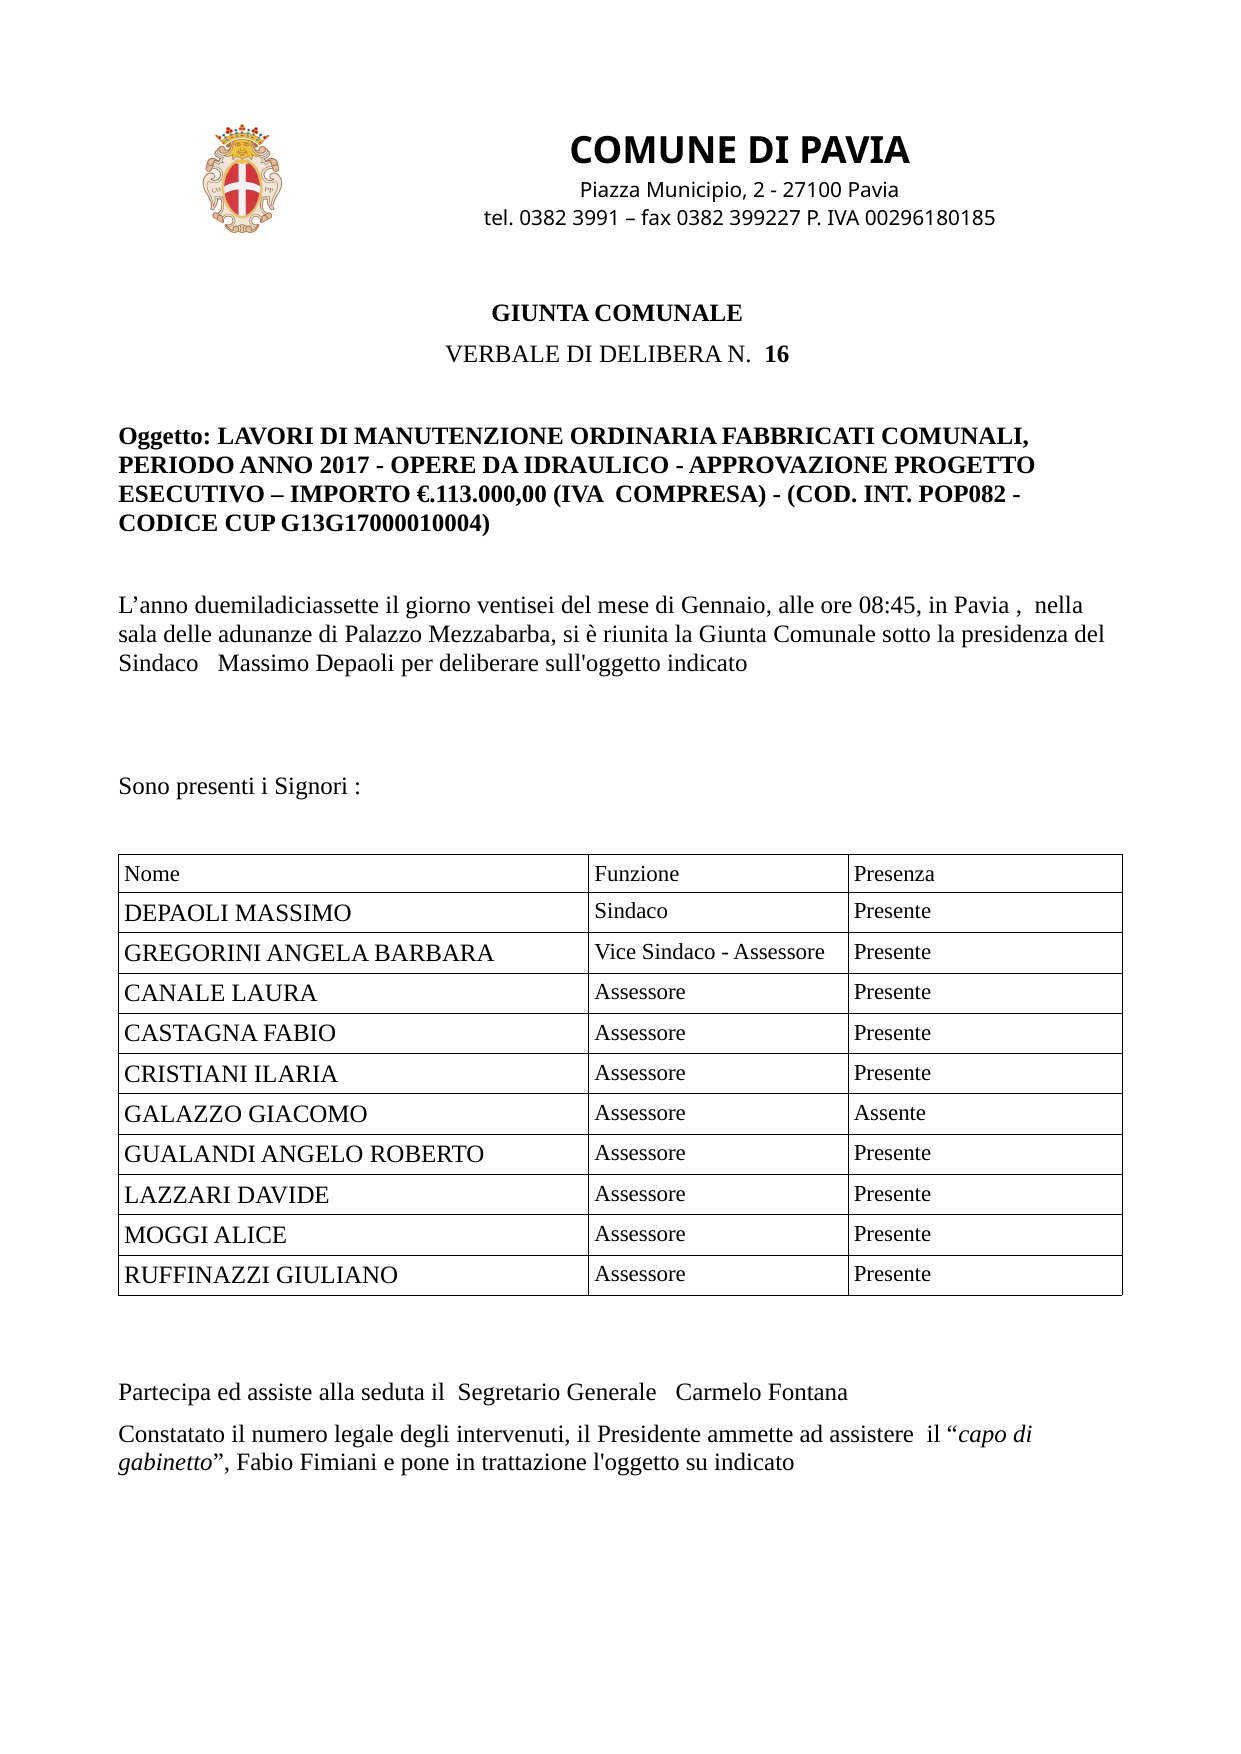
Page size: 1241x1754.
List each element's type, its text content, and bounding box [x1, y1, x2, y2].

table_cell Assessore [589, 1215, 848, 1254]
text Sono presenti i Signori : [118, 771, 1122, 800]
text Oggetto: LAVORI DI MANUTENZIONE ORDINARIA FABBRICATI COMUNALI, PERIODO ANNO 2017 - OPERE DA IDRAULICO - APPROVAZIONE PROGETTO ESECUTIVO – IMPORTO €.113.000,00 (IVA COMPRESA) - (COD. INT. POP082 - CODICE CUP G13G17000010004) [118, 421, 1122, 536]
table_cell Assente [849, 1094, 1122, 1134]
table_cell Presente [849, 893, 1122, 932]
table_cell Presente [849, 933, 1122, 972]
table_cell Assessore [589, 974, 848, 1013]
table_cell Assessore [589, 1256, 848, 1295]
picture [194, 123, 293, 235]
table_cell Assessore [589, 1175, 848, 1214]
table_cell GREGORINI ANGELA BARBARA [119, 933, 588, 972]
table_cell GALAZZO GIACOMO [119, 1094, 588, 1134]
text GIUNTA COMUNALE [118, 298, 1122, 326]
table_cell CRISTIANI ILARIA [119, 1054, 588, 1093]
table_cell Sindaco [589, 893, 848, 932]
text VERBALE DI DELIBERA N. 16 [118, 339, 1122, 368]
table_cell CASTAGNA FABIO [119, 1014, 588, 1053]
table_cell Assessore [589, 1094, 848, 1134]
table_header Presenza [849, 855, 1122, 892]
table_cell CANALE LAURA [119, 974, 588, 1013]
table_header Nome [119, 855, 588, 892]
table_header Comune di Pavia Piazza Municipio, 2 - 27100 Pavia tel. 0382 3991 – fax 0382 399227 P. IVA 00296180185 [357, 118, 1122, 269]
table_cell Presente [849, 1175, 1122, 1214]
table_cell Presente [849, 1054, 1122, 1093]
text Constatato il numero legale degli intervenuti, il Presidente ammette ad assistere il “capo di gabinetto”, Fabio Fimiani e pone in trattazione l'oggetto su indicato [118, 1419, 1122, 1476]
table_cell DEPAOLI MASSIMO [119, 893, 588, 932]
table_cell RUFFINAZZI GIULIANO [119, 1256, 588, 1295]
table_cell Presente [849, 1256, 1122, 1295]
table_header [118, 118, 357, 269]
table_cell Assessore [589, 1135, 848, 1174]
table_cell Presente [849, 974, 1122, 1013]
table_cell Assessore [589, 1014, 848, 1053]
table_header Funzione [589, 855, 848, 892]
table_cell LAZZARI DAVIDE [119, 1175, 588, 1214]
table_cell MOGGI ALICE [119, 1215, 588, 1254]
table_cell Presente [849, 1014, 1122, 1053]
table_cell Vice Sindaco - Assessore [589, 933, 848, 972]
text L’anno duemiladiciassette il giorno ventisei del mese di Gennaio, alle ore 08:45, in Pavia , nella sala delle adunanze di Palazzo Mezzabarba, si è riunita la Giunta Comunale sotto la presidenza del Sindaco Massimo Depaoli per deliberare sull'oggetto indicato [118, 590, 1122, 676]
table_cell Presente [849, 1215, 1122, 1254]
table_cell Presente [849, 1135, 1122, 1174]
text Partecipa ed assiste alla seduta il Segretario Generale Carmelo Fontana [118, 1377, 1122, 1406]
table_cell Assessore [589, 1054, 848, 1093]
table_cell GUALANDI ANGELO ROBERTO [119, 1135, 588, 1174]
